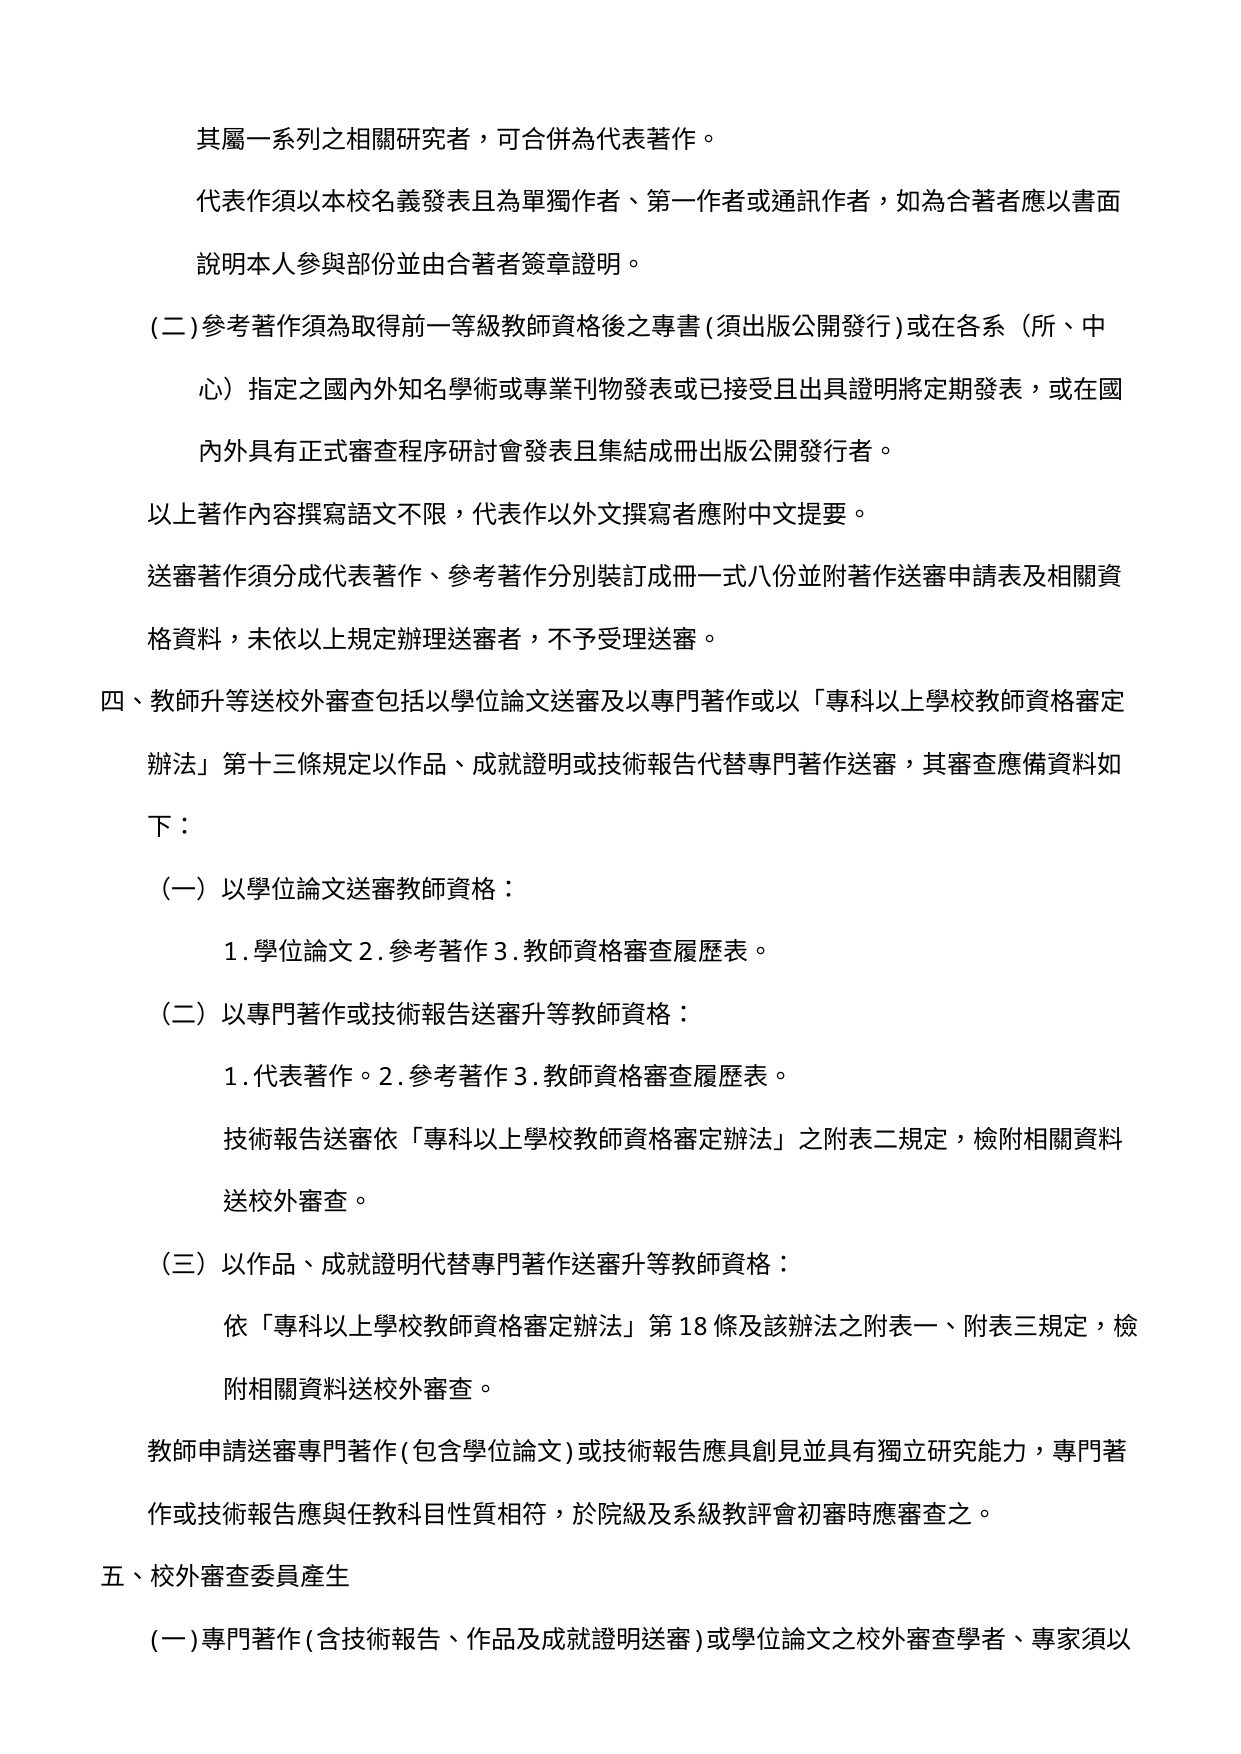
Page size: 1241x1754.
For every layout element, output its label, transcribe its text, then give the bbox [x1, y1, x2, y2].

text 代表作須以本校名義發表且為單獨作者、第一作者或通訊作者，如為合著者應以書面說明本人參與部份並由合著者簽章證明。 [197, 158, 1140, 283]
text 其屬一系列之相關研究者，可合併為代表著作。 [197, 96, 1140, 158]
text 技術報告送審依「專科以上學校教師資格審定辦法」之附表二規定，檢附相關資料送校外審查。 [223, 1096, 1140, 1221]
text (一)專門著作(含技術報告、作品及成就證明送審)或學位論文之校外審查學者、專家須以 [147, 1596, 1140, 1658]
text (二)參考著作須為取得前一等級教師資格後之專書(須出版公開發行)或在各系（所、中心）指定之國內外知名學術或專業刊物發表或已接受且出具證明將定期發表，或在國內外具有正式審查程序研討會發表且集結成冊出版公開發行者。 [147, 283, 1140, 471]
text 1.學位論文2.參考著作3.教師資格審查履歷表。 [198, 908, 1140, 971]
text 送審著作須分成代表著作、參考著作分別裝訂成冊一式八份並附著作送審申請表及相關資格資料，未依以上規定辦理送審者，不予受理送審。 [147, 533, 1140, 658]
text （一）以學位論文送審教師資格： [147, 846, 1140, 908]
text 1.代表著作。2.參考著作3.教師資格審查履歷表。 [198, 1033, 1140, 1096]
text 依「專科以上學校教師資格審定辦法」第18條及該辦法之附表一、附表三規定，檢附相關資料送校外審查。 [223, 1283, 1140, 1408]
text （三）以作品、成就證明代替專門著作送審升等教師資格： [147, 1221, 1140, 1283]
text 四、教師升等送校外審查包括以學位論文送審及以專門著作或以「專科以上學校教師資格審定辦法」第十三條規定以作品、成就證明或技術報告代替專門著作送審，其審查應備資料如下： [100, 658, 1140, 846]
text （二）以專門著作或技術報告送審升等教師資格： [147, 971, 1140, 1033]
text 五、校外審查委員產生 [100, 1533, 1140, 1596]
text 教師申請送審專門著作(包含學位論文)或技術報告應具創見並具有獨立研究能力，專門著作或技術報告應與任教科目性質相符，於院級及系級教評會初審時應審查之。 [147, 1408, 1140, 1533]
text 以上著作內容撰寫語文不限，代表作以外文撰寫者應附中文提要。 [147, 471, 1140, 533]
